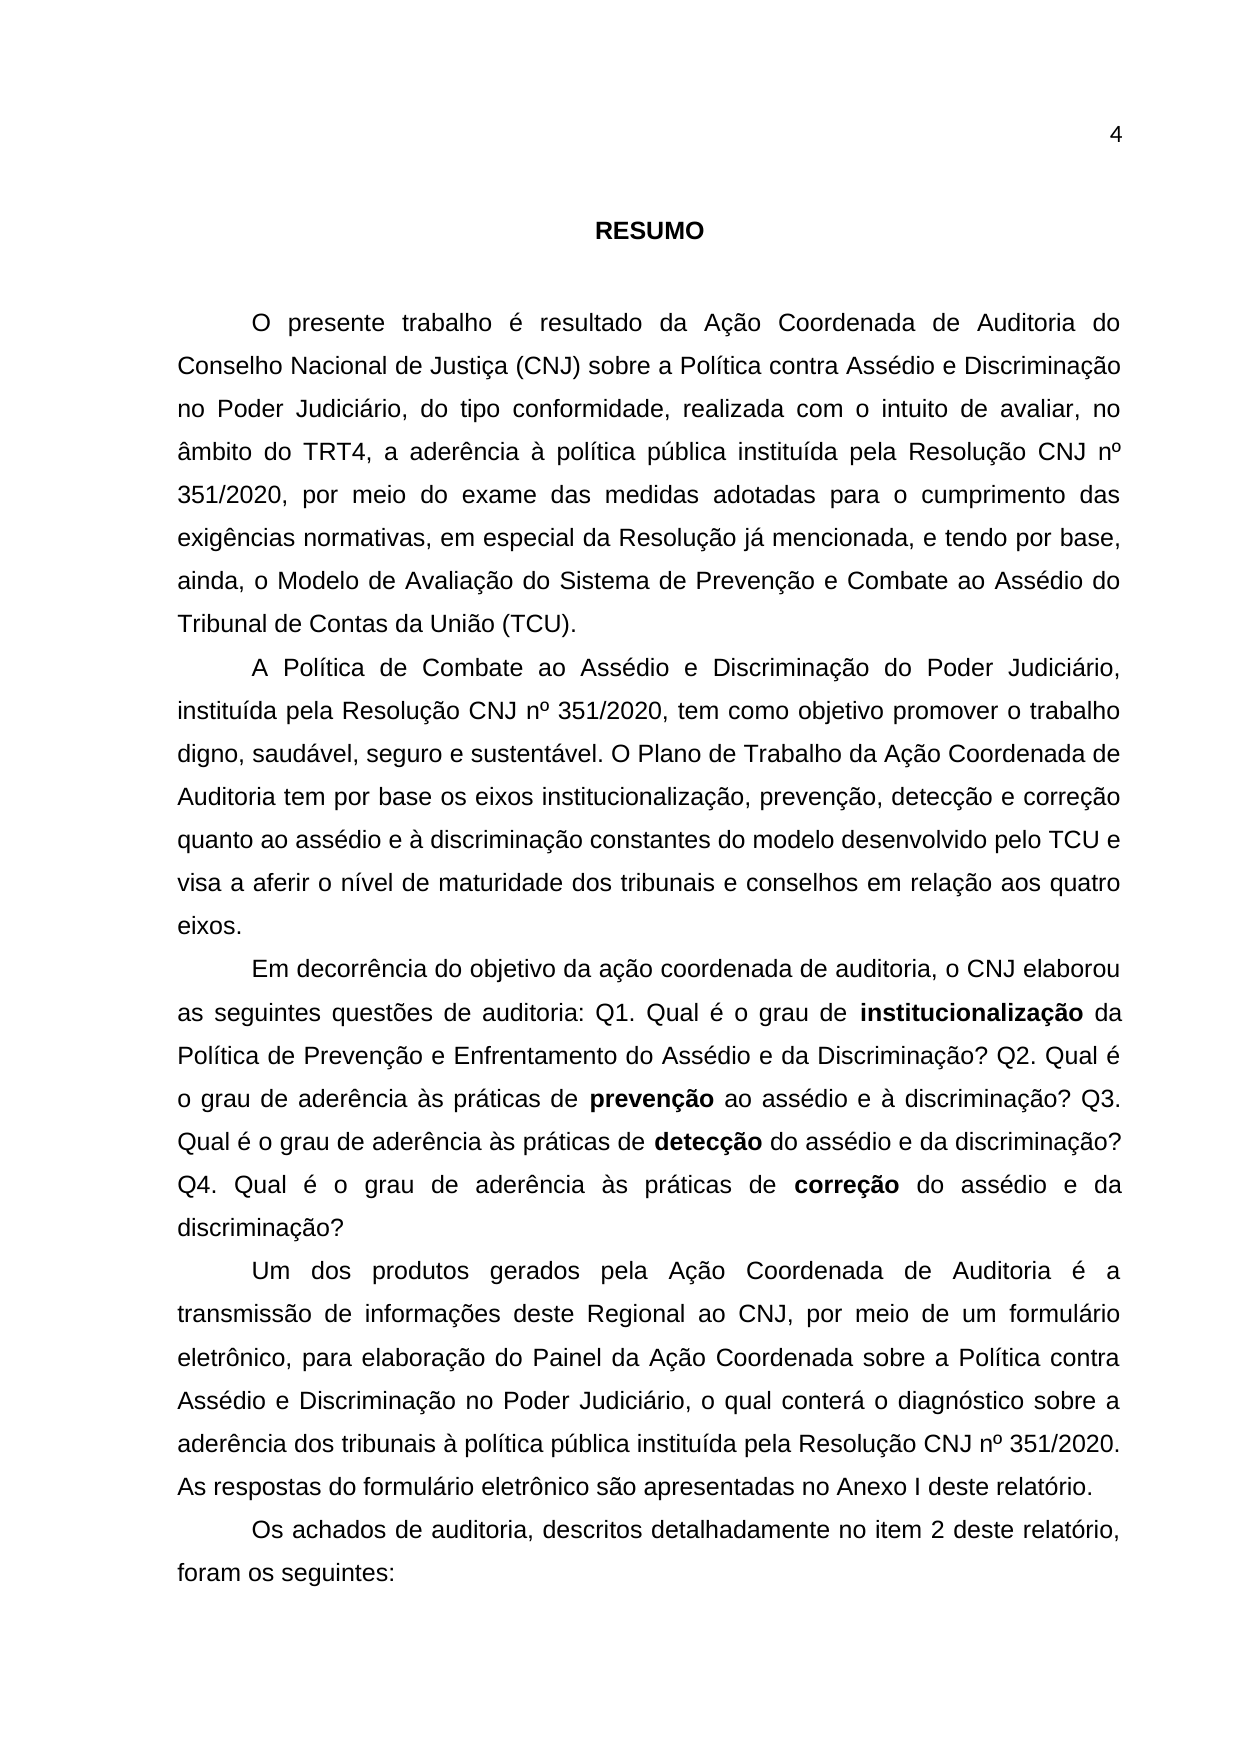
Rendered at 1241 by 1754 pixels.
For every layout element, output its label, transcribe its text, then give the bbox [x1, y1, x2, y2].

text Um dos produtos gerados pela Ação Coordenada de Auditoria é a transmissão de informações deste Regional ao CNJ, por meio de um formulário eletrônico, para elaboração do Painel da Ação Coordenada sobre a Política contra Assédio e Discriminação no Poder Judiciário, o qual conterá o diagnóstico sobre a aderência dos tribunais à política pública instituída pela Resolução CNJ nº 351/2020. As respostas do formulário eletrônico são apresentadas no Anexo I deste relatório. [177, 1256, 1122, 1501]
text Os achados de auditoria, descritos detalhadamente no item 2 deste relatório, foram os seguintes: [177, 1515, 1122, 1587]
text A Política de Combate ao Assédio e Discriminação do Poder Judiciário, instituída pela Resolução CNJ nº 351/2020, tem como objetivo promover o trabalho digno, saudável, seguro e sustentável. O Plano de Trabalho da Ação Coordenada de Auditoria tem por base os eixos institucionalização, prevenção, detecção e correção quanto ao assédio e à discriminação constantes do modelo desenvolvido pelo TCU e visa a aferir o nível de maturidade dos tribunais e conselhos em relação aos quatro eixos. [177, 652, 1122, 940]
text Em decorrência do objetivo da ação coordenada de auditoria, o CNJ elaborou as seguintes questões de auditoria: Q1. Qual é o grau de institucionalização da Política de Prevenção e Enfrentamento do Assédio e da Discriminação? Q2. Qual é o grau de aderência às práticas de prevenção ao assédio e à discriminação? Q3. Qual é o grau de aderência às práticas de detecção do assédio e da discriminação? Q4. Qual é o grau de aderência às práticas de correção do assédio e da discriminação? [177, 954, 1122, 1242]
text RESUMO [177, 216, 1122, 245]
text O presente trabalho é resultado da Ação Coordenada de Auditoria do Conselho Nacional de Justiça (CNJ) sobre a Política contra Assédio e Discriminação no Poder Judiciário, do tipo conformidade, realizada com o intuito de avaliar, no âmbito do TRT4, a aderência à política pública instituída pela Resolução CNJ nº 351/2020, por meio do exame das medidas adotadas para o cumprimento das exigências normativas, em especial da Resolução já mencionada, e tendo por base, ainda, o Modelo de Avaliação do Sistema de Prevenção e Combate ao Assédio do Tribunal de Contas da União (TCU). [177, 307, 1122, 638]
